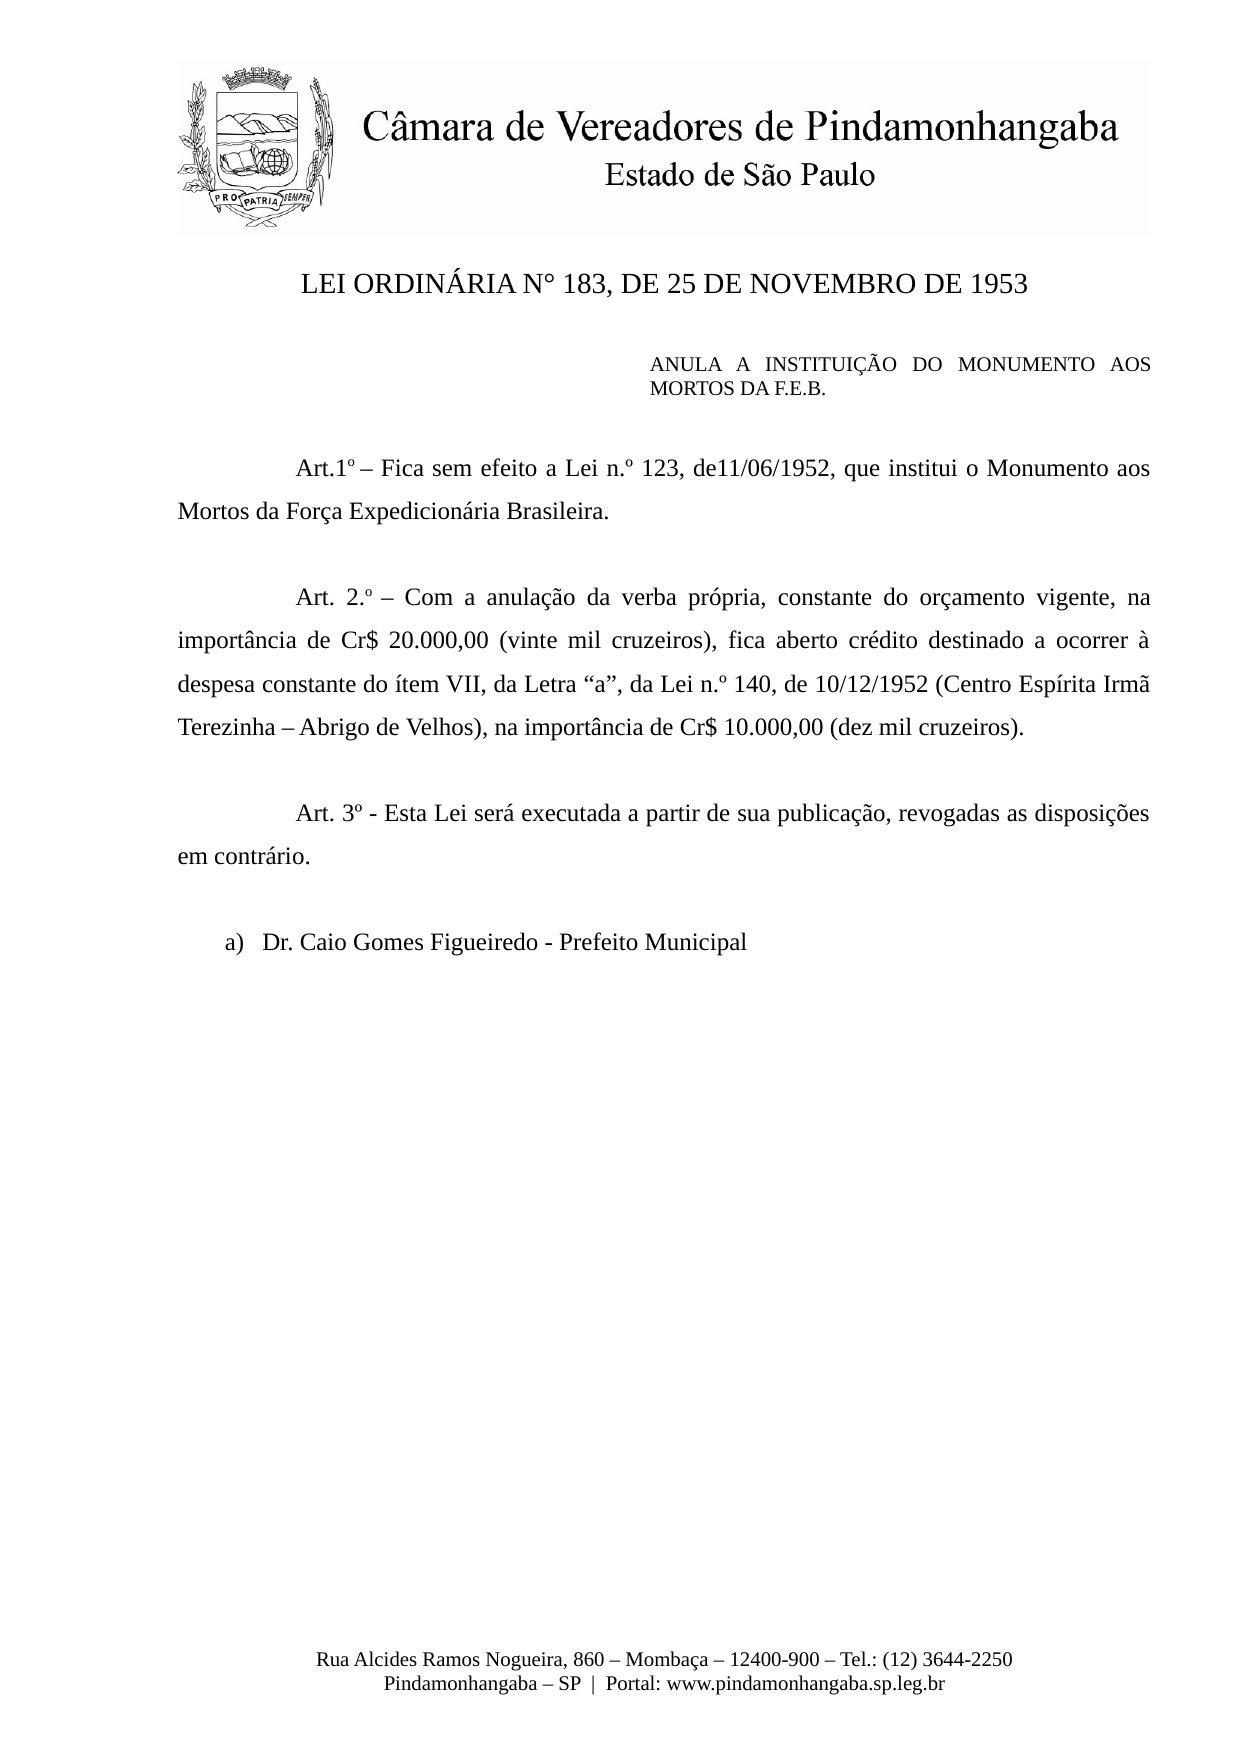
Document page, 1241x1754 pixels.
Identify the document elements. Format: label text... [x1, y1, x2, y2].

text Art.1o – Fica sem efeito a Lei n.º 123, de11/06/1952, que institui o Monumento aos Mortos da Força Expedicionária Brasileira. [177, 453, 1152, 525]
text LEI ORDINÁRIA N° 183, de 25 de novembro de 1953 [177, 266, 1152, 299]
picture [177, 59, 1152, 236]
text ANULA A INSTITUIÇÃO DO MONUMENTO AOS MORTOS DA F.E.B. [649, 352, 1152, 400]
text Art. 3º - Esta Lei será executada a partir de sua publicação, revogadas as disposições em contrário. [177, 798, 1152, 870]
list Dr. Caio Gomes Figueiredo - Prefeito Municipal [224, 927, 1152, 956]
text Art. 2.o – Com a anulação da verba própria, constante do orçamento vigente, na importância de Cr$ 20.000,00 (vinte mil cruzeiros), fica aberto crédito destinado a ocorrer à despesa constante do ítem VII, da Letra “a”, da Lei n.º 140, de 10/12/1952 (Centro Espírita Irmã Terezinha – Abrigo de Velhos), na importância de Cr$ 10.000,00 (dez mil cruzeiros). [177, 582, 1152, 741]
